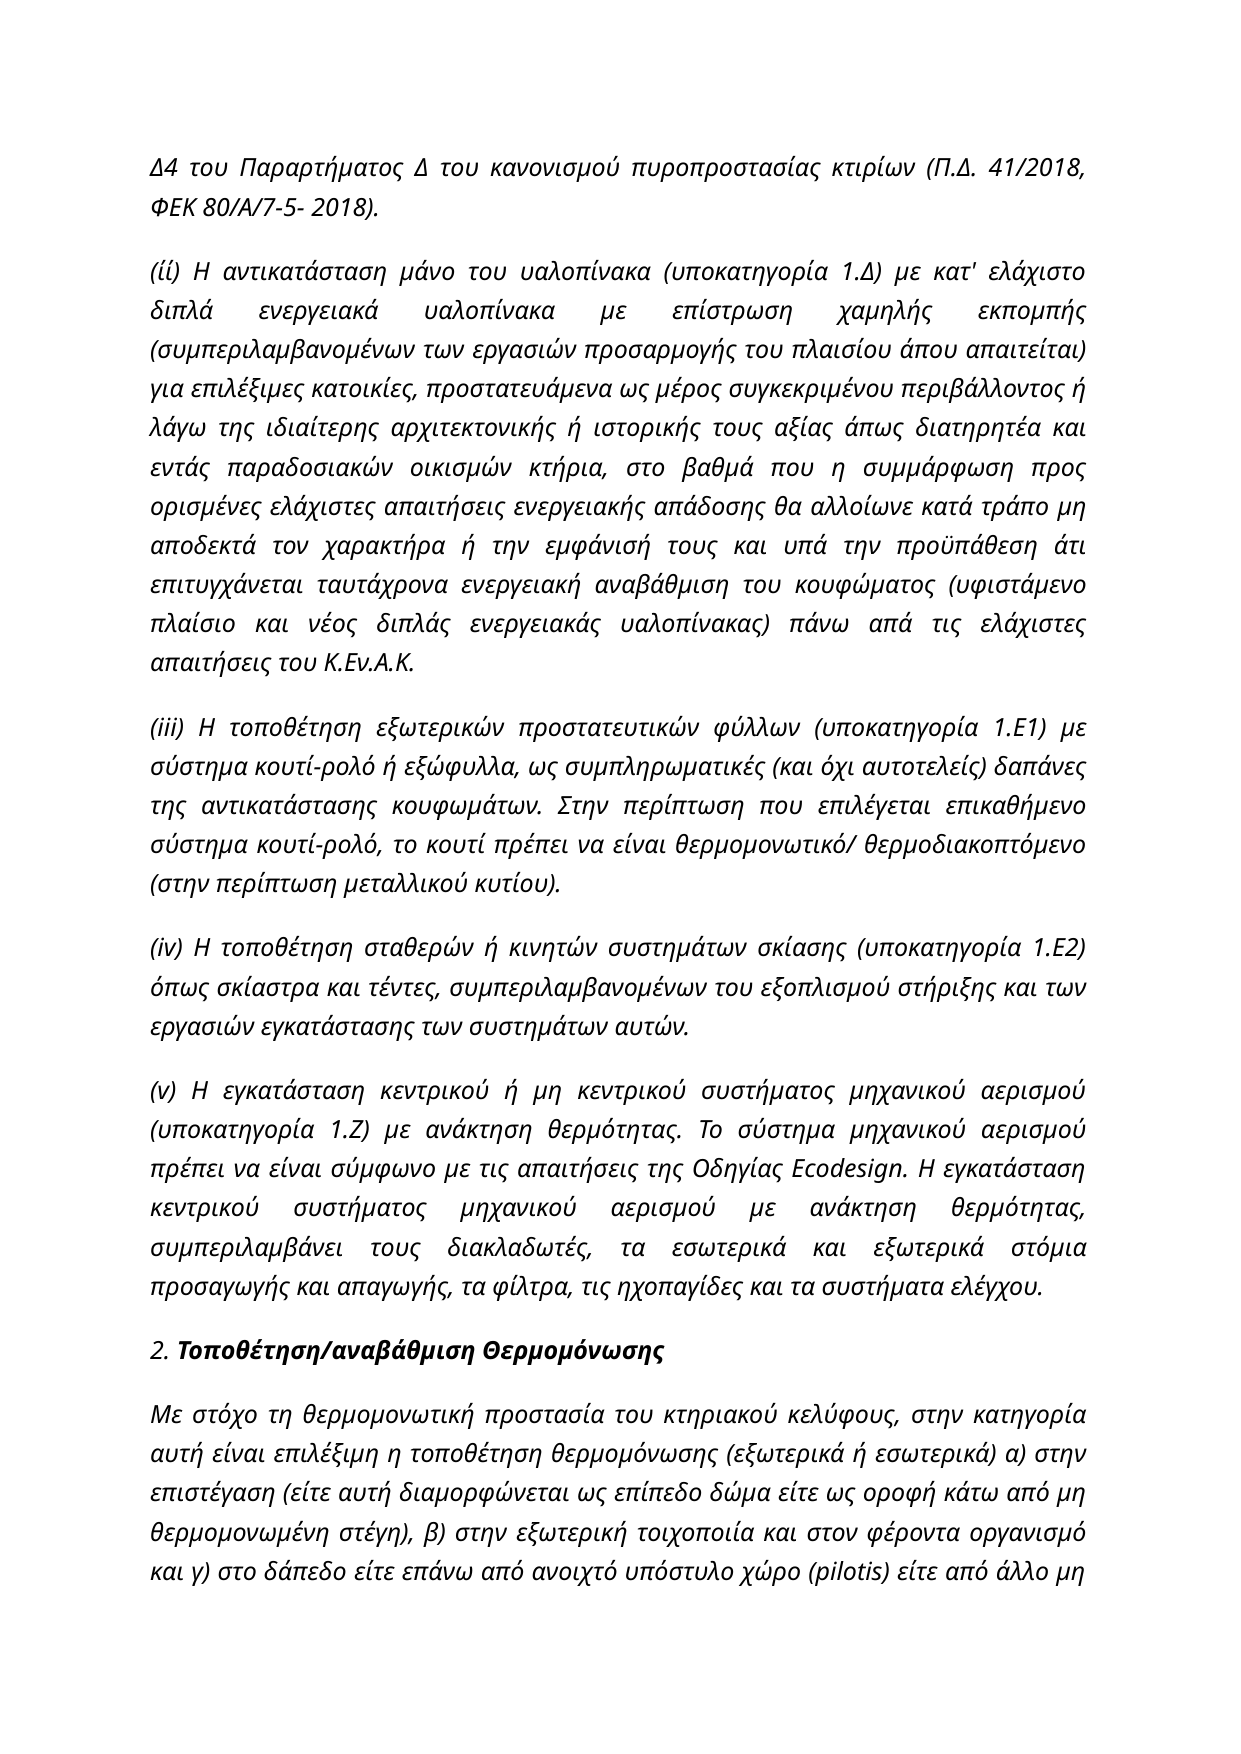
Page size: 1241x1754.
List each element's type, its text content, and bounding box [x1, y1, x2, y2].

text Δ4 του Παραρτήματος Δ του κανονισμού πυροπροστασίας κτιρίων (Π.Δ. 41/2018, ΦΕΚ 80/A/7-5- 2018). [150, 150, 1090, 223]
text (v) Η εγκατάσταση κεντρικού ή μη κεντρικού συστήματος μηχανικού αερισμού (υποκατηγορία 1.Z) με ανάκτηση θερμότητας. Το σύστημα μηχανικού αερισμού πρέπει να είναι σύμφωνο με τις απαιτήσεις της Οδηγίας Ecodesign. Η εγκατάσταση κεντρικού συστήματος μηχανικού αερισμού με ανάκτηση θερμότητας, συμπεριλαμβάνει τους διακλαδωτές, τα εσωτερικά και εξωτερικά στόμια προσαγωγής και απαγωγής, τα φίλτρα, τις ηχοπαγίδες και τα συστήματα ελέγχου. [150, 1072, 1090, 1302]
text Με στόχο τη θερμομονωτική προστασία του κτηριακού κελύφους, στην κατηγορία αυτή είναι επιλέξιμη η τοποθέτηση θερμομόνωσης (εξωτερικά ή εσωτερικά) α) στην επιστέγαση (είτε αυτή διαμορφώνεται ως επίπεδο δώμα είτε ως οροφή κάτω από μη θερμομονωμένη στέγη), β) στην εξωτερική τοιχοποιία και στον φέροντα οργανισμό και γ) στο δάπεδο είτε επάνω από ανοιχτό υπόστυλο χώρο (pilotis) είτε από άλλο μη [150, 1397, 1090, 1587]
text (iii) Η τοποθέτηση εξωτερικών προστατευτικών φύλλων (υποκατηγορία 1.E1) με σύστημα κουτί-ρολό ή εξώφυλλα, ως συμπληρωματικές (και όχι αυτοτελείς) δαπάνες της αντικατάστασης κουφωμάτων. Στην περίπτωση που επιλέγεται επικαθήμενο σύστημα κουτί-ρολό, το κουτί πρέπει να είναι θερμομονωτικό/ θερμοδιακοπτόμενο (στην περίπτωση μεταλλικού κυτίου). [150, 709, 1090, 900]
text 2. Τοποθέτηση/αναβάθμιση Θερμομόνωσης [150, 1332, 1090, 1367]
text (ίί) Η αντικατάσταση μάνο του υαλοπίνακα (υποκατηγορία 1.Δ) με κατ' ελάχιστο διπλά ενεργειακά υαλοπίνακα με επίστρωση χαμηλής εκπομπής (συμπεριλαμβανομένων των εργασιών προσαρμογής του πλαισίου άπου απαιτείται) για επιλέξιμες κατοικίες, προστατευάμενα ως μέρος συγκεκριμένου περιβάλλοντος ή λάγω της ιδιαίτερης αρχιτεκτονικής ή ιστορικής τους αξίας άπως διατηρητέα και εντάς παραδοσιακών οικισμών κτήρια, στο βαθμά που η συμμάρφωση προς ορισμένες ελάχιστες απαιτήσεις ενεργειακής απάδοσης θα αλλοίωνε κατά τράπο μη αποδεκτά τον χαρακτήρα ή την εμφάνισή τους και υπά την προϋπάθεση άτι επιτυγχάνεται ταυτάχρονα ενεργειακή αναβάθμιση του κουφώματος (υφιστάμενο πλαίσιο και νέος διπλάς ενεργειακάς υαλοπίνακας) πάνω απά τις ελάχιστες απαιτήσεις του K.Εν.A.K. [150, 253, 1090, 679]
text (iv) Η τοποθέτηση σταθερών ή κινητών συστημάτων σκίασης (υποκατηγορία 1.E2) όπως σκίαστρα και τέντες, συμπεριλαμβανομένων του εξοπλισμού στήριξης και των εργασιών εγκατάστασης των συστημάτων αυτών. [150, 930, 1090, 1042]
